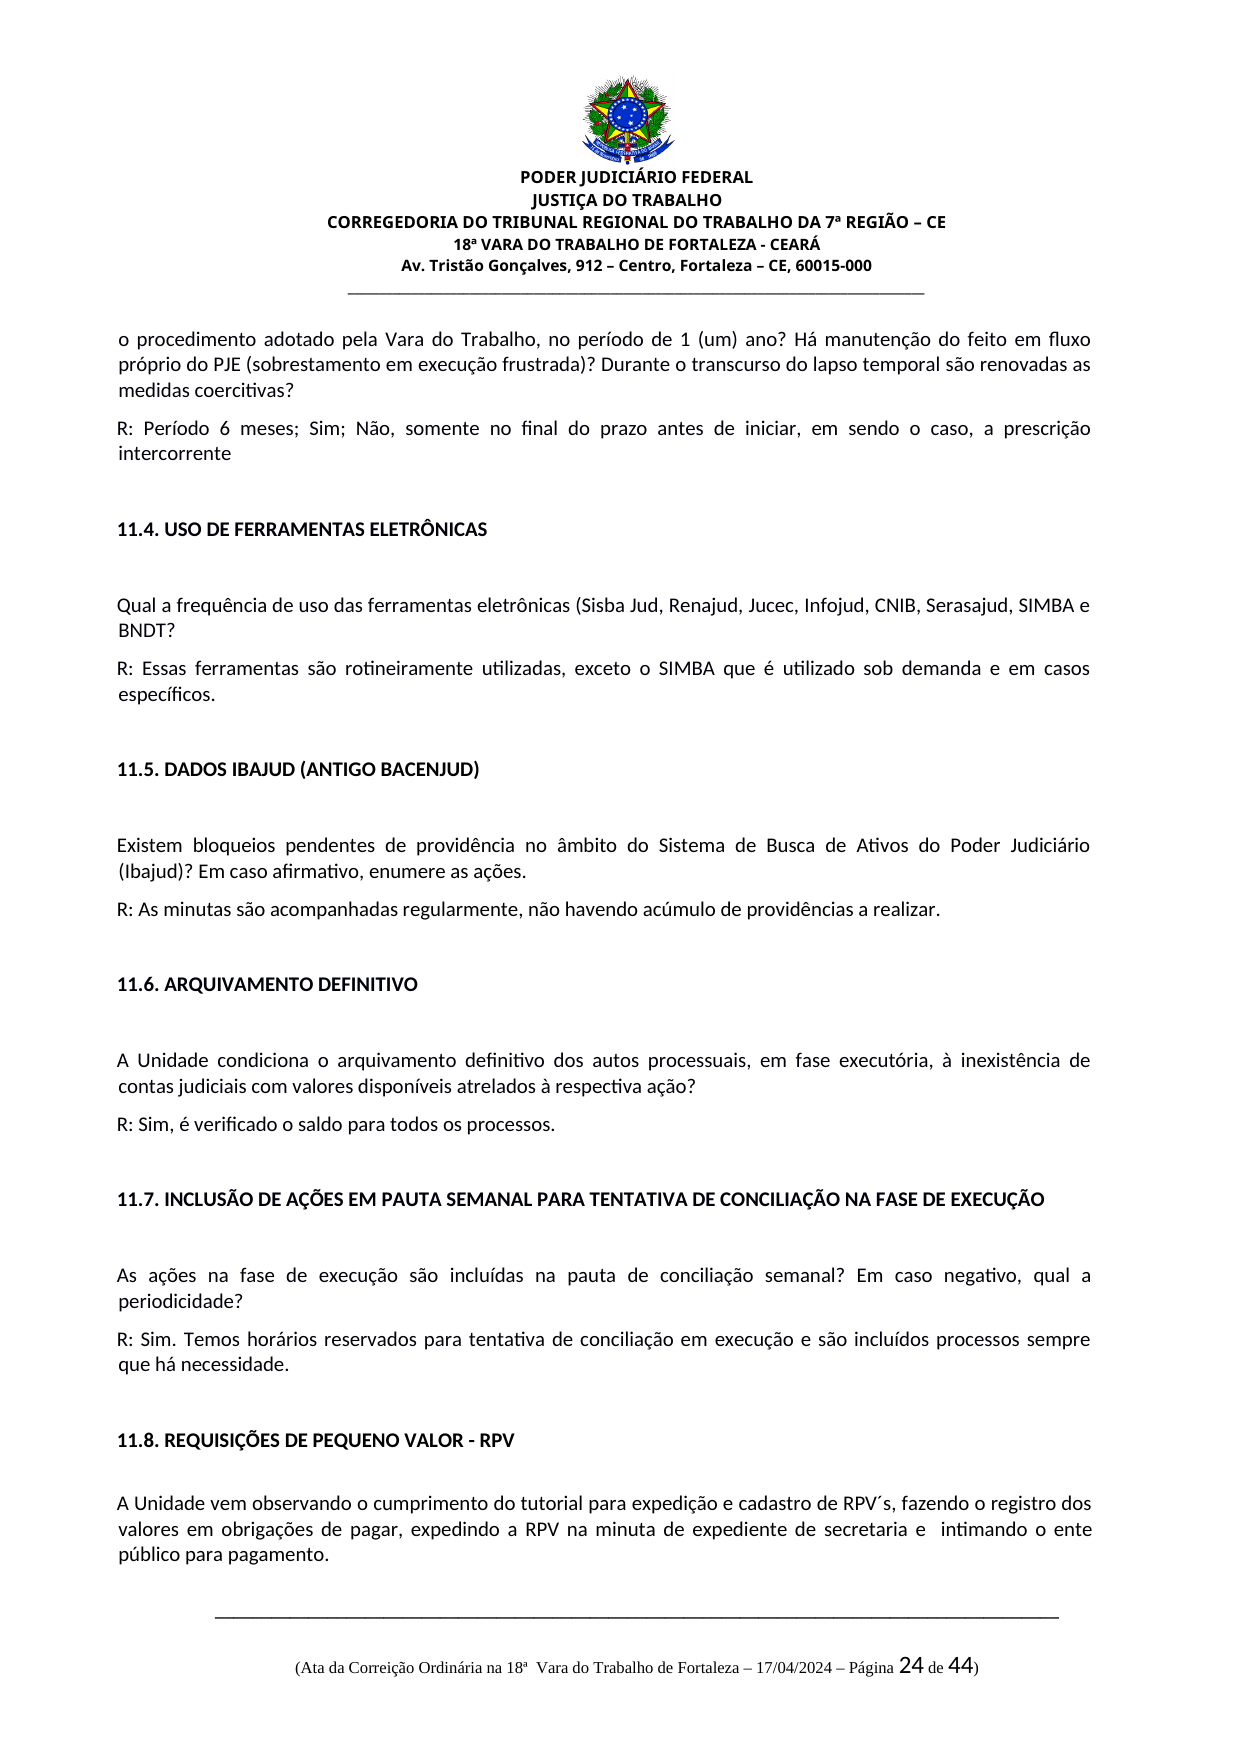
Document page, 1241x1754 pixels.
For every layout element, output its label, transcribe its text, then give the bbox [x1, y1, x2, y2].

text R: Sim. Temos horários reservados para tentativa de conciliação em execução e são incluídos processos sempre que há necessidade. [117, 1326, 1093, 1377]
text R: Essas ferramentas são rotineiramente utilizadas, exceto o SIMBA que é utilizado sob demanda e em casos específicos. [117, 655, 1093, 706]
text 11.7. INCLUSÃO DE AÇÕES EM PAUTA SEMANAL PARA TENTATIVA DE CONCILIAÇÃO NA FASE DE EXECUÇÃO [117, 1187, 1093, 1212]
text A Unidade condiciona o arquivamento definitivo dos autos processuais, em fase executória, à inexistência de contas judiciais com valores disponíveis atrelados à respectiva ação? [117, 1047, 1093, 1098]
text Qual a frequência de uso das ferramentas eletrônicas (Sisba Jud, Renajud, Jucec, Infojud, CNIB, Serasajud, SIMBA e BNDT? [117, 592, 1093, 643]
text 11.6. ARQUIVAMENTO DEFINITIVO [117, 972, 1093, 997]
picture [577, 73, 677, 166]
text R: Sim, é verificado o saldo para todos os processos. [117, 1111, 1093, 1136]
text As ações na fase de execução são incluídas na pauta de conciliação semanal? Em caso negativo, qual a periodicidade? [117, 1262, 1093, 1313]
text 11.5. DADOS IBAJUD (ANTIGO BACENJUD) [117, 757, 1093, 782]
text o procedimento adotado pela Vara do Trabalho, no período de 1 (um) ano? Há manutenção do feito em fluxo próprio do PJE (sobrestamento em execução frustrada)? Durante o transcurso do lapso temporal são renovadas as medidas coercitivas? [117, 326, 1093, 402]
text A Unidade vem observando o cumprimento do tutorial para expedição e cadastro de RPV´s, fazendo o registro dos valores em obrigações de pagar, expedindo a RPV na minuta de expediente de secretaria e intimando o ente público para pagamento. [117, 1490, 1093, 1567]
text 11.8. REQUISIÇÕES DE PEQUENO VALOR - RPV [117, 1427, 1093, 1452]
text Existem bloqueios pendentes de providência no âmbito do Sistema de Busca de Ativos do Poder Judiciário (Ibajud)? Em caso afirmativo, enumere as ações. [117, 832, 1093, 883]
text 11.4. USO DE FERRAMENTAS ELETRÔNICAS [117, 516, 1093, 542]
text R: As minutas são acompanhadas regularmente, não havendo acúmulo de providências a realizar. [117, 896, 1093, 921]
text R: Período 6 meses; Sim; Não, somente no final do prazo antes de iniciar, em sendo o caso, a prescrição intercorrente [117, 415, 1093, 466]
